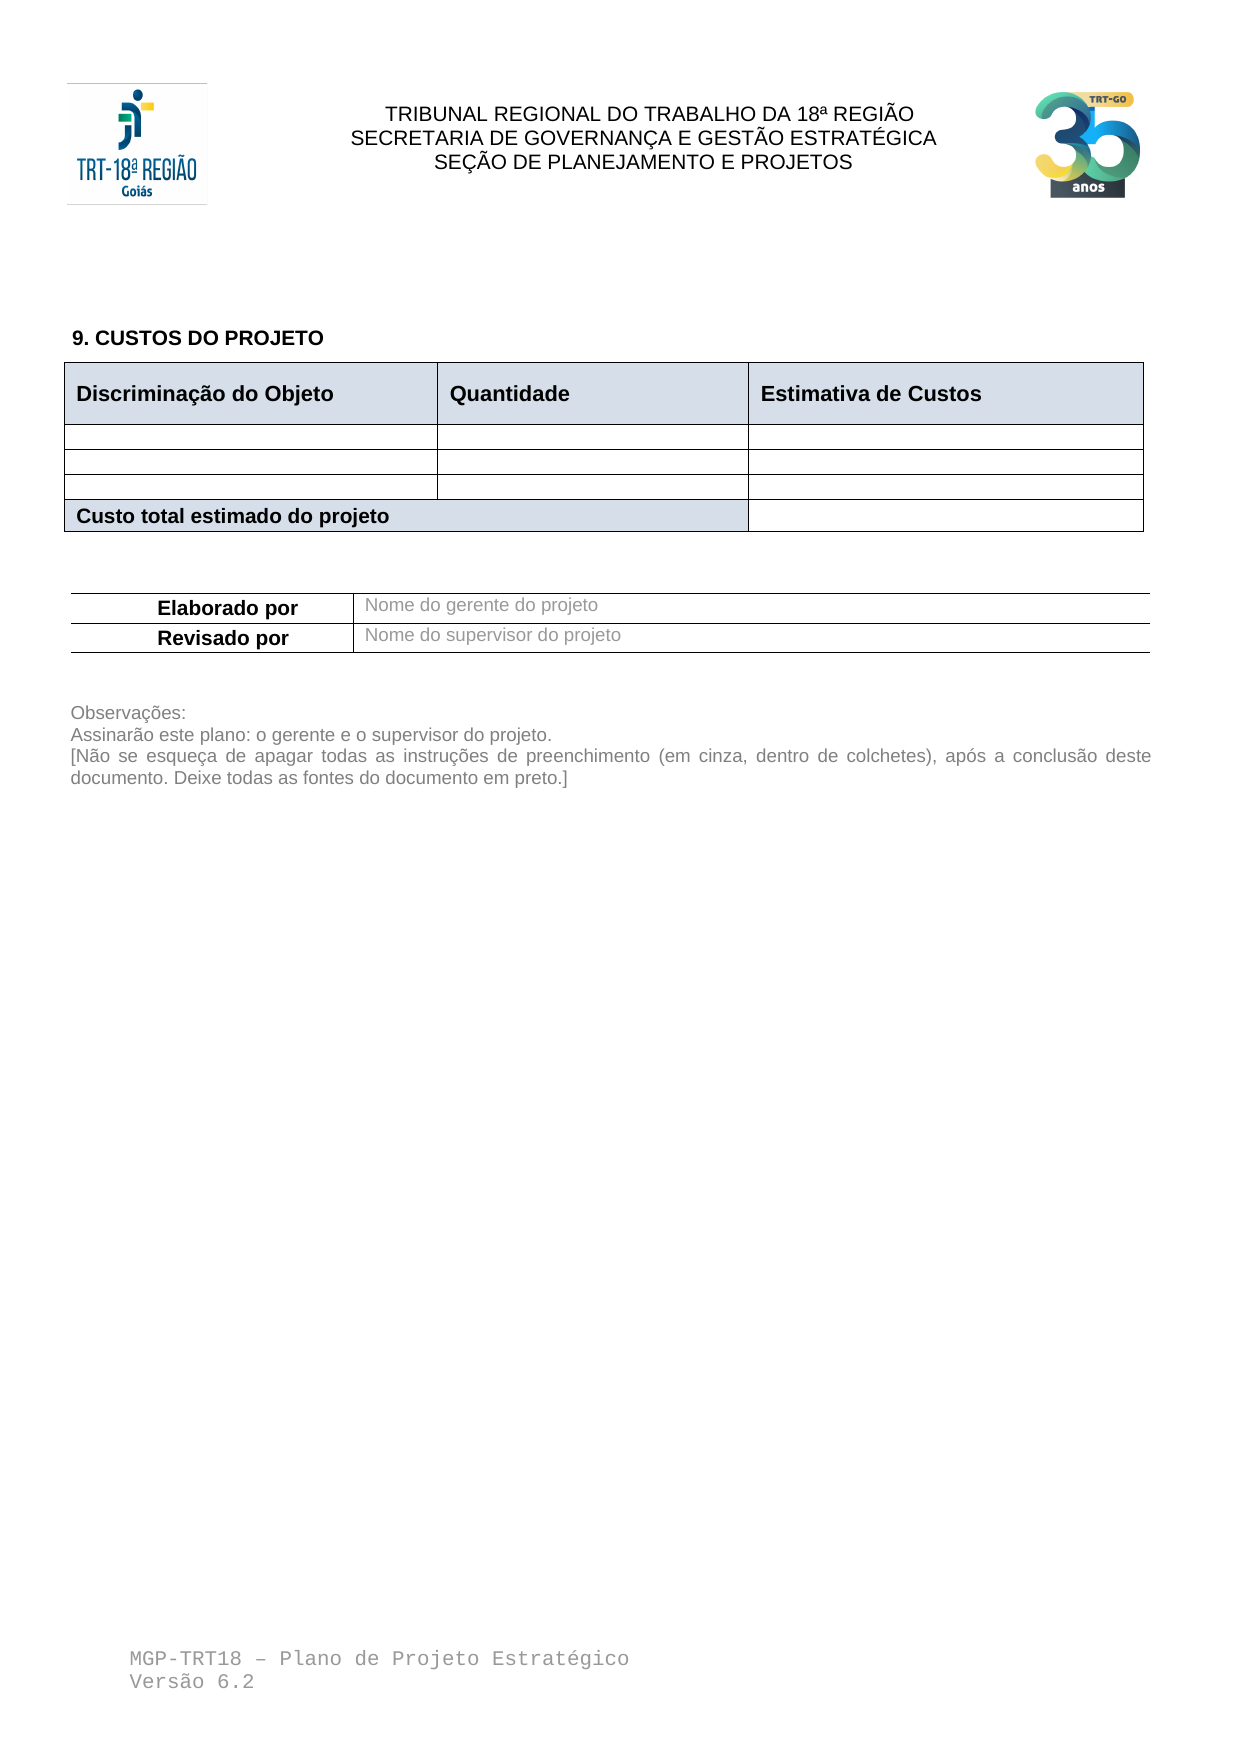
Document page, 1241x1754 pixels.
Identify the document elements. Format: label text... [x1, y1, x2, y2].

table_cell Nome do supervisor do projeto [354, 624, 1150, 652]
table_cell Revisado por [71, 624, 353, 652]
table_header Discriminação do Objeto [65, 363, 437, 424]
table_cell [438, 475, 748, 499]
table_cell [65, 475, 437, 499]
table_cell [65, 450, 437, 474]
text [Não se esqueça de apagar todas as instruções de preenchimento (em cinza, dentro de colchetes), após a conclusão deste documento. Deixe todas as fontes do documento em preto.] [70, 745, 1152, 788]
table_cell [749, 425, 1143, 449]
table_header Nome do gerente do projeto [354, 594, 1150, 622]
table_header Elaborado por [71, 594, 353, 622]
text 9. CUSTOS DO PROJETO [72, 326, 1152, 350]
picture [67, 83, 208, 205]
picture [1034, 91, 1141, 198]
text Assinarão este plano: o gerente e o supervisor do projeto. [70, 723, 1152, 745]
table_cell [438, 425, 748, 449]
table_cell [65, 425, 437, 449]
table_header Estimativa de Custos [749, 363, 1143, 424]
table_cell [749, 450, 1143, 474]
table_cell Custo total estimado do projeto [65, 500, 748, 531]
table_cell [749, 500, 1143, 531]
table_cell [438, 450, 748, 474]
table_cell [749, 475, 1143, 499]
table_header Quantidade [438, 363, 748, 424]
text Observações: [70, 702, 1152, 723]
